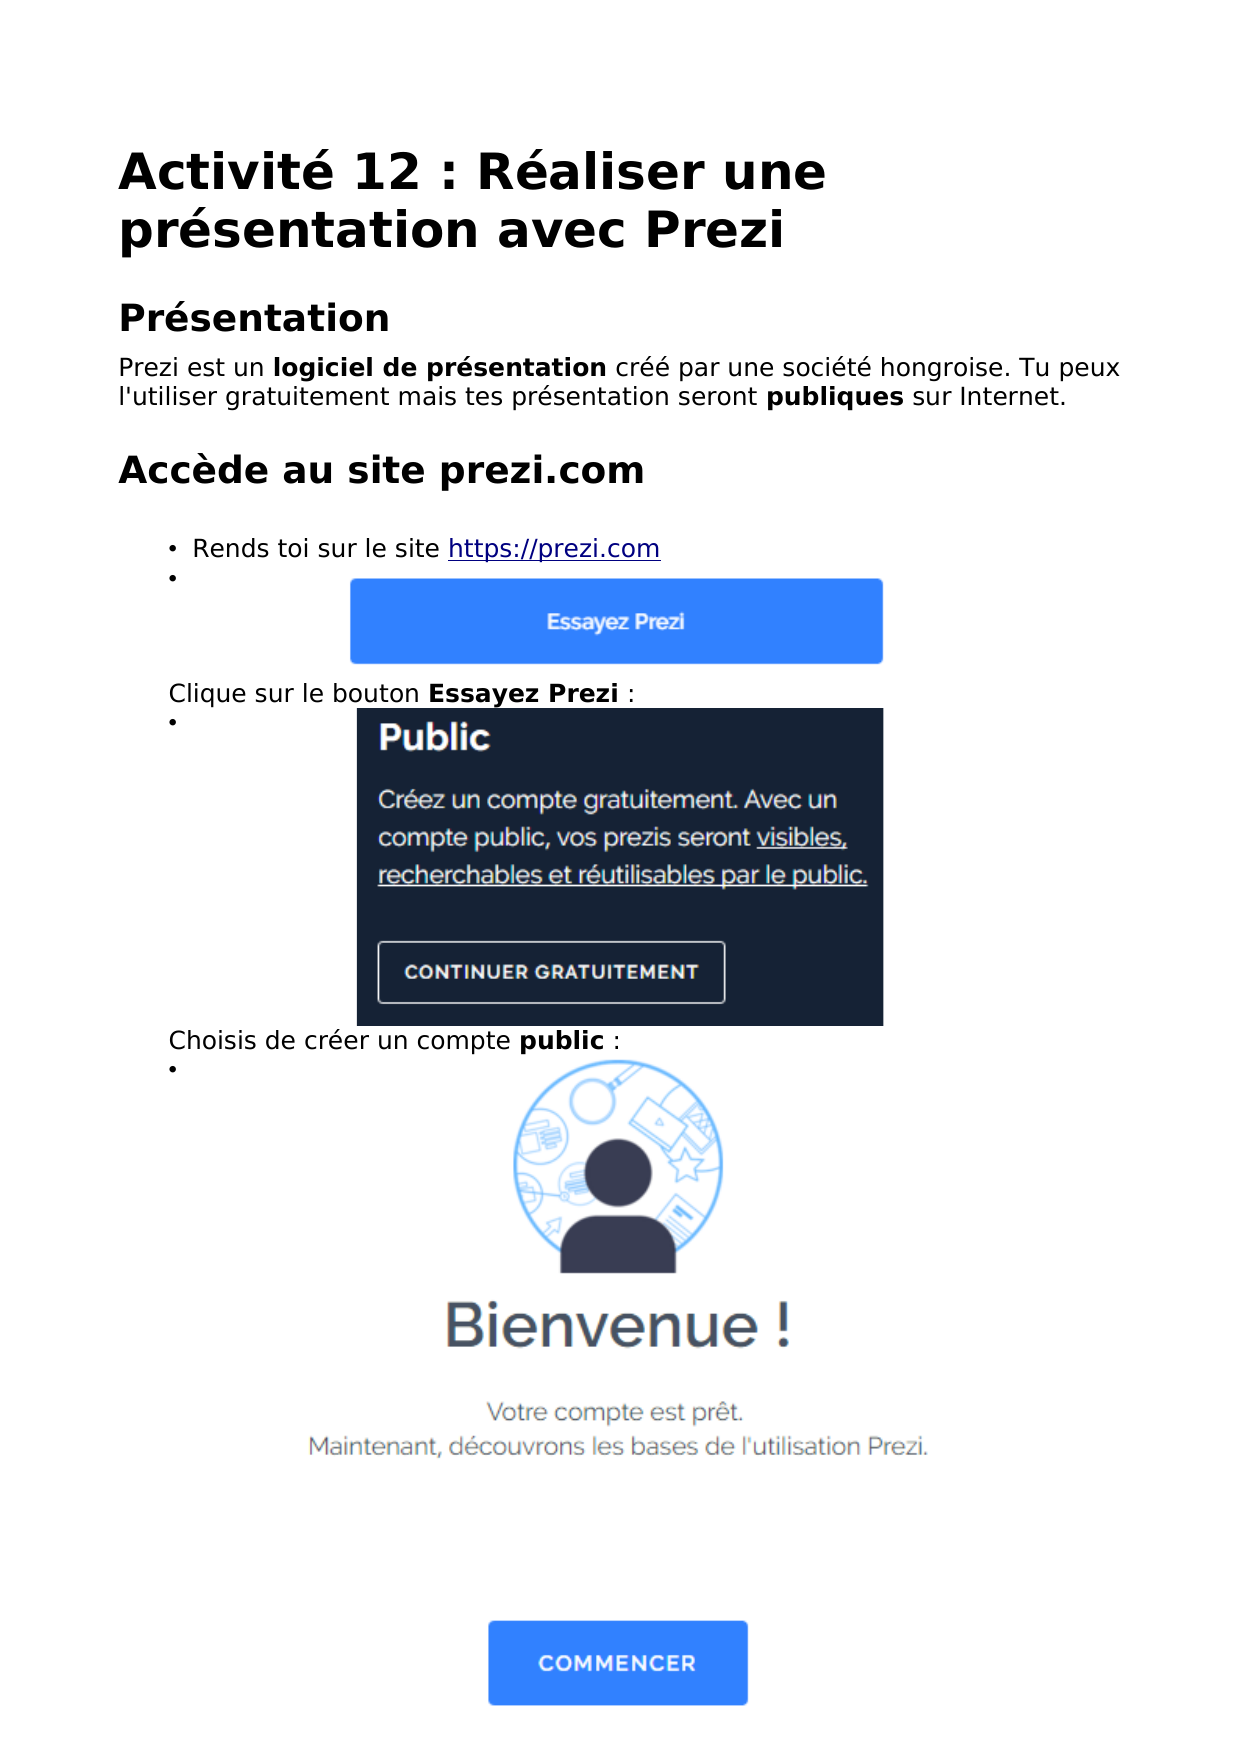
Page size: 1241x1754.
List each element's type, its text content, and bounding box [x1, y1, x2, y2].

subtitle Accède au site prezi.com [118, 449, 1122, 493]
subtitle Activité 12 : Réaliser une présentation avec Prezi [118, 143, 1122, 259]
picture [298, 1055, 942, 1726]
list [942, 1055, 1122, 1084]
list Rends toi sur le site https://prezi.com [177, 535, 1122, 564]
list Clique sur le bouton Essayez Prezi : [177, 564, 1122, 709]
picture [356, 708, 884, 1026]
picture [338, 563, 902, 680]
list Choisis de créer un compte public : [177, 709, 1122, 1055]
text Prezi est un logiciel de présentation créé par une société hongroise. Tu peux l'utiliser gratuitement mais tes présentation seront publiques sur Internet. [118, 353, 1122, 412]
subtitle Présentation [118, 297, 1122, 341]
list [177, 1055, 298, 1084]
